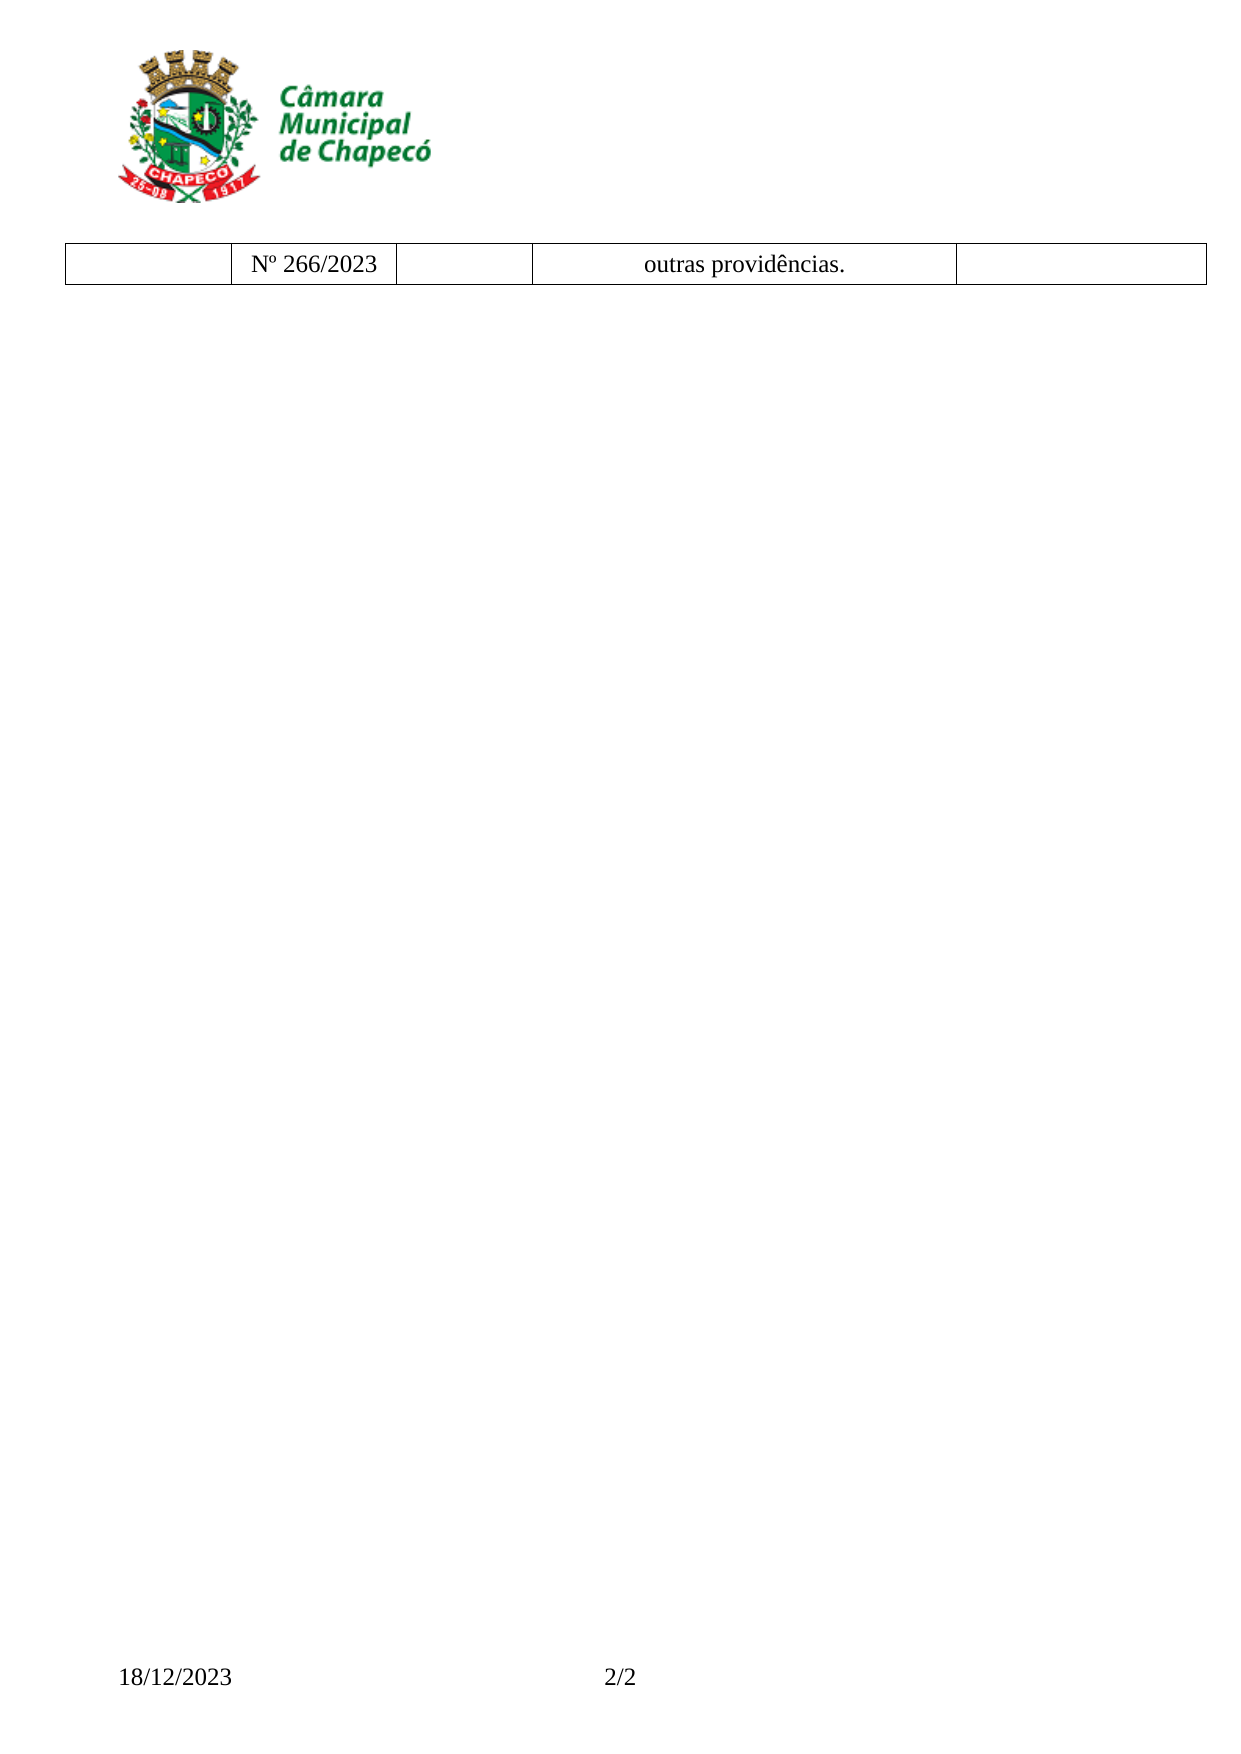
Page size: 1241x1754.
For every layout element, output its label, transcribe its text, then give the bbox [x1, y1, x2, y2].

table_cell Nº 266/2023 [232, 244, 396, 284]
table_cell outras providências. [533, 244, 956, 284]
table_cell [66, 244, 231, 284]
table_cell [957, 244, 1206, 284]
table_cell [397, 244, 532, 284]
picture [118, 50, 431, 203]
